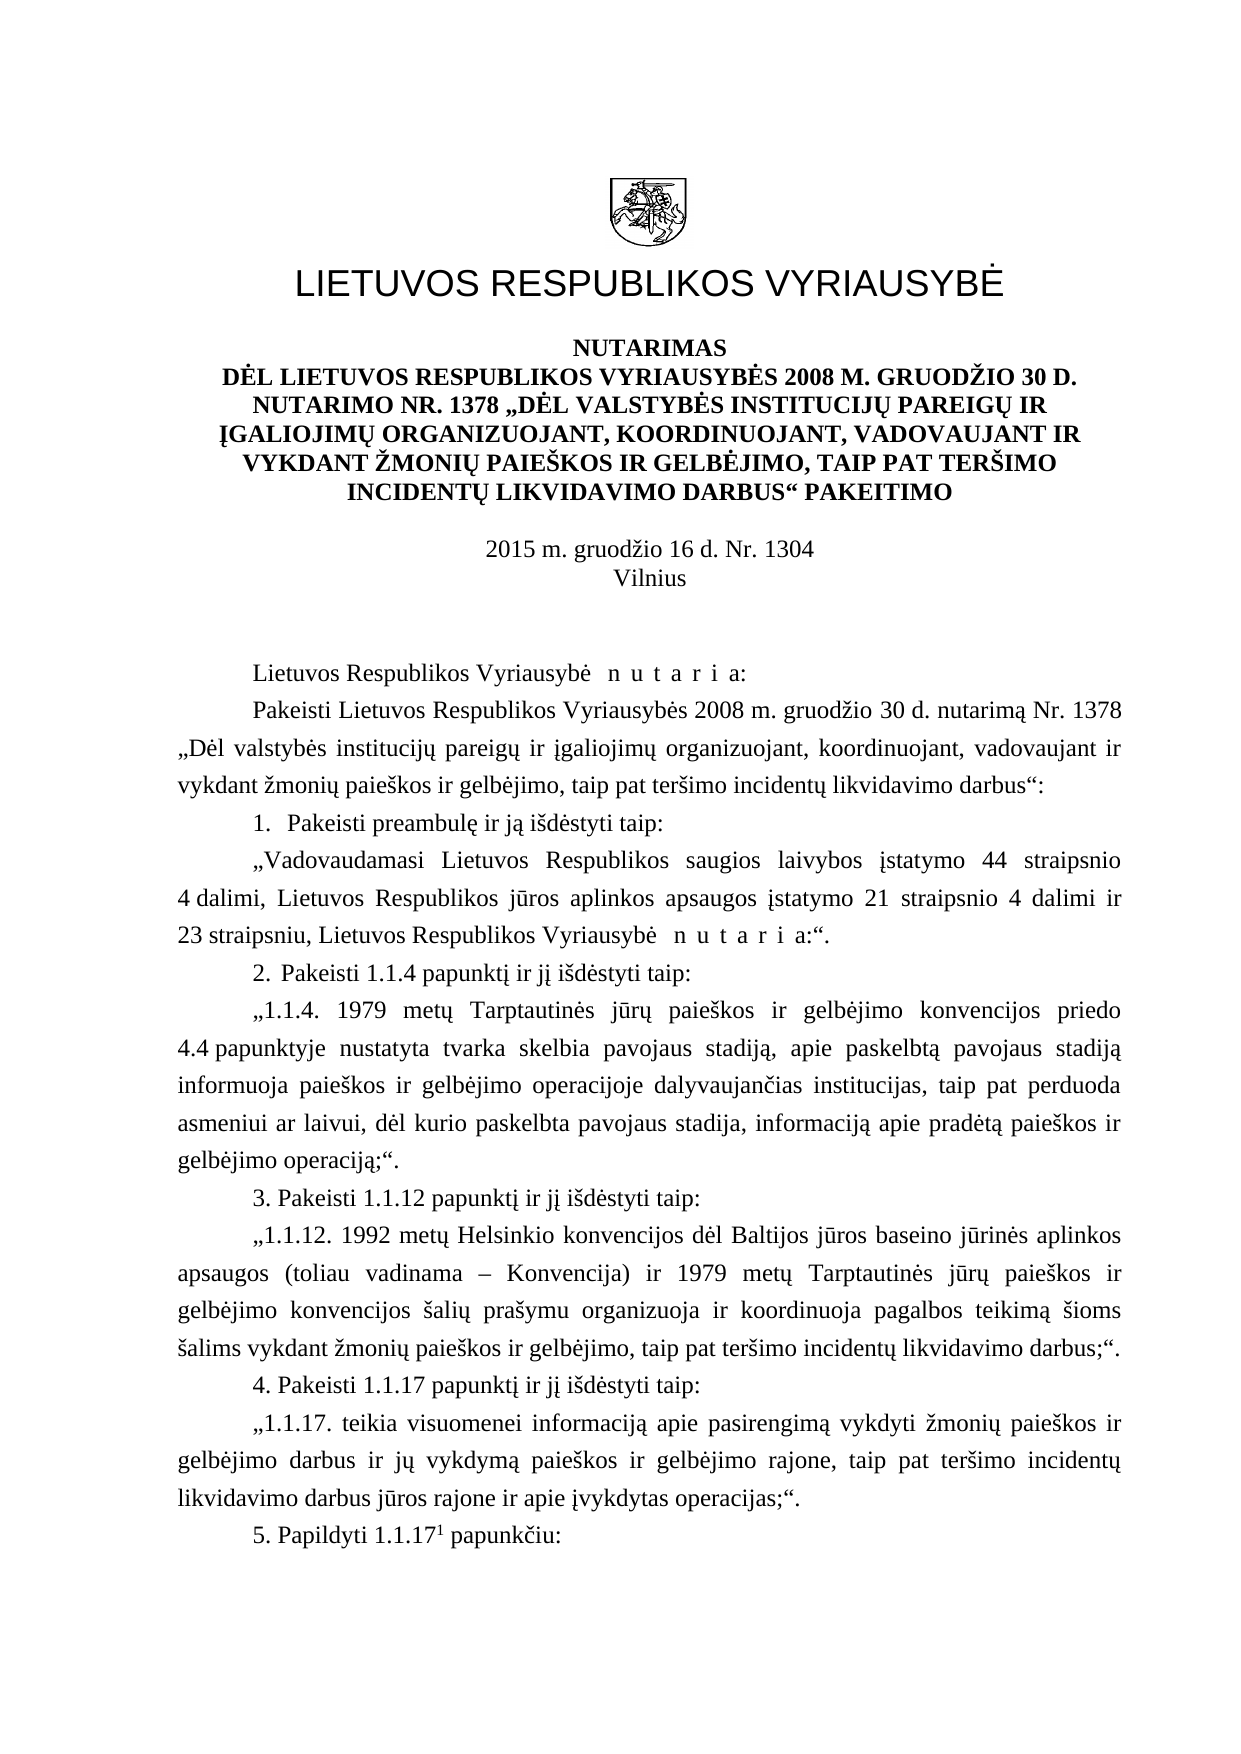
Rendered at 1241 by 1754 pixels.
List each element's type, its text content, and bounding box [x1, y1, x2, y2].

text Lietuvos Respublikos Vyriausybė nutaria: [177, 649, 1122, 687]
text 4. Pakeisti 1.1.17 papunktį ir jį išdėstyti taip: [252, 1362, 1122, 1399]
text Lietuvos Respublikos Vyriausybė [177, 261, 1122, 304]
text 5. Papildyti 1.1.171 papunkčiu: [177, 1512, 1122, 1549]
text „1.1.12. 1992 metų Helsinkio konvencijos dėl Baltijos jūros baseino jūrinės aplinkos apsaugos (toliau vadinama – Konvencija) ir 1979 metų Tarptautinės jūrų paieškos ir gelbėjimo konvencijos šalių prašymu organizuoja ir koordinuoja pagalbos teikimą šioms šalims vykdant žmonių paieškos ir gelbėjimo, taip pat teršimo incidentų likvidavimo darbus;“. [177, 1212, 1122, 1362]
text Dėl LIETUVOS RESPUBLIKOS VYRIAUSYBĖS 2008 M. GRUODŽIO 30 D. NUTARIMO NR. 1378 „DĖL VALSTYBĖS INSTITUCIJŲ PAREIGŲ IR ĮGALIOJIMŲ ORGANIZUOJANT, KOORDINUOJANT, VADOVAUJANT IR VYKDANT ŽMONIŲ PAIEŠKOS IR GELBĖJIMO, TAIP PAT TERŠIMO INCIDENTŲ LIKVIDAVIMO DARBUS“ PAKEITIMO [177, 362, 1122, 505]
text Pakeisti Lietuvos Respublikos Vyriausybės 2008 m. gruodžio 30 d. nutarimą Nr. 1378 „Dėl valstybės institucijų pareigų ir įgaliojimų organizuojant, koordinuojant, vadovaujant ir vykdant žmonių paieškos ir gelbėjimo, taip pat teršimo incidentų likvidavimo darbus“: [177, 687, 1122, 799]
text „1.1.17. teikia visuomenei informaciją apie pasirengimą vykdyti žmonių paieškos ir gelbėjimo darbus ir jų vykdymą paieškos ir gelbėjimo rajone, taip pat teršimo incidentų likvidavimo darbus jūros rajone ir apie įvykdytas operacijas;“. [177, 1399, 1122, 1512]
text 2. Pakeisti 1.1.4 papunktį ir jį išdėstyti taip: [177, 949, 1122, 987]
text 1. Pakeisti preambulę ir ją išdėstyti taip: [177, 799, 1122, 837]
text „Vadovaudamasi Lietuvos Respublikos saugios laivybos įstatymo 44 straipsnio 4 dalimi, Lietuvos Respublikos jūros aplinkos apsaugos įstatymo 21 straipsnio 4 dalimi ir 23 straipsniu, Lietuvos Respublikos Vyriausybė nutaria:“. [177, 837, 1122, 949]
text 3. Pakeisti 1.1.12 papunktį ir jį išdėstyti taip: [177, 1174, 1122, 1212]
text 2015 m. gruodžio 16 d. Nr. 1304 Vilnius [177, 534, 1122, 592]
text „1.1.4. 1979 metų Tarptautinės jūrų paieškos ir gelbėjimo konvencijos priedo 4.4 papunktyje nustatyta tvarka skelbia pavojaus stadiją, apie paskelbtą pavojaus stadiją informuoja paieškos ir gelbėjimo operacijoje dalyvaujančias institucijas, taip pat perduoda asmeniui ar laivui, dėl kurio paskelbta pavojaus stadija, informaciją apie pradėtą paieškos ir gelbėjimo operaciją;“. [177, 987, 1122, 1174]
text nutarimas [177, 333, 1122, 362]
